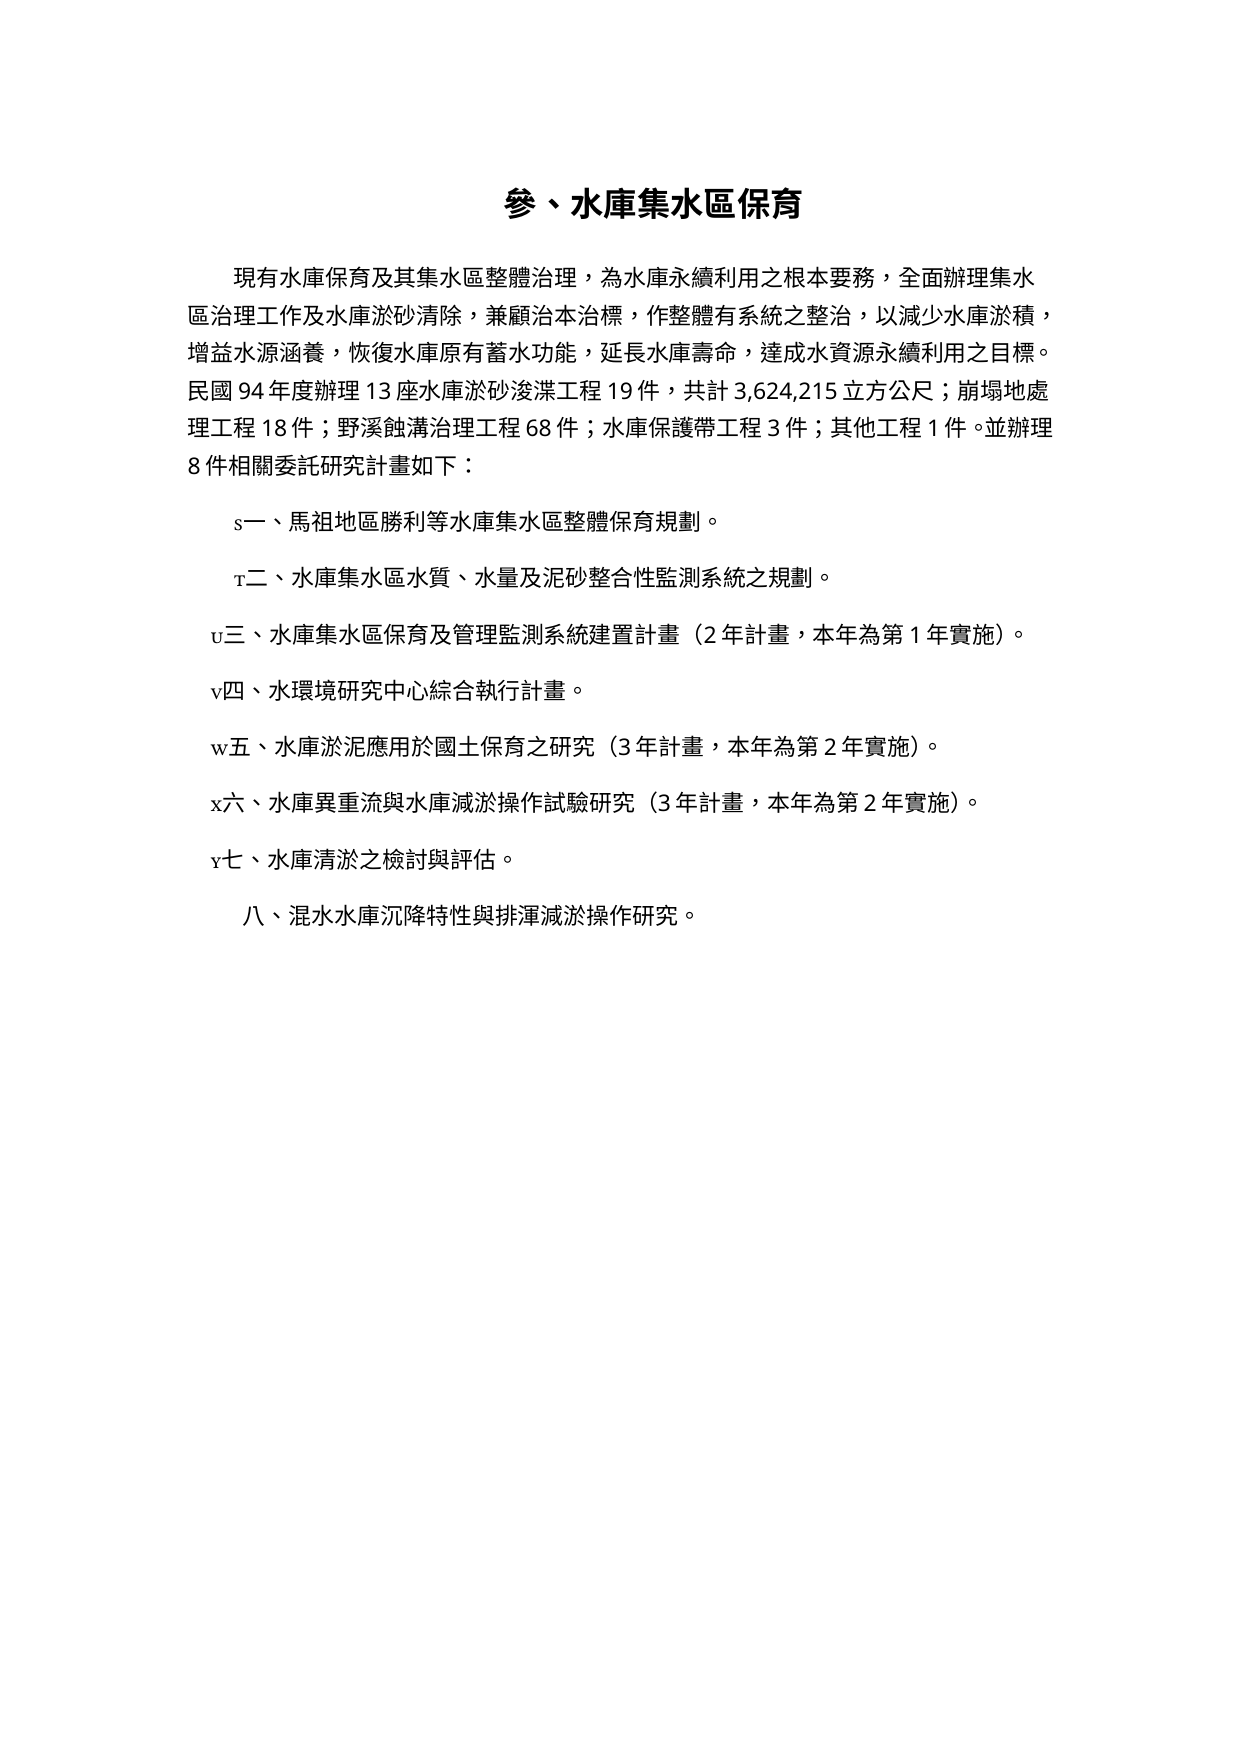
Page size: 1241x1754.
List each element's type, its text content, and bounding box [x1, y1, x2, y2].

text 四、水環境研究中心綜合執行計畫。 [187, 671, 1053, 708]
text 現有水庫保育及其集水區整體治理，為水庫永續利用之根本要務，全面辦理集水區治理工作及水庫淤砂清除，兼顧治本治標，作整體有系統之整治，以減少水庫淤積，增益水源涵養，恢復水庫原有蓄水功能，延長水庫壽命，達成水資源永續利用之目標。民國94年度辦理13座水庫淤砂浚渫工程19件，共計3,624,215立方公尺；崩塌地處理工程18件；野溪蝕溝治理工程68件；水庫保護帶工程3件；其他工程1件。並辦理8件相關委託研究計畫如下： [187, 258, 1053, 483]
text 參、水庫集水區保育 [187, 164, 1053, 239]
text 三、水庫集水區保育及管理監測系統建置計畫（2年計畫，本年為第1年實施）。 [187, 614, 1053, 652]
text 二、水庫集水區水質、水量及泥砂整合性監測系統之規劃。 [187, 558, 1053, 596]
text 五、水庫淤泥應用於國土保育之研究（3年計畫，本年為第2年實施）。 [187, 727, 1053, 764]
text 一、馬祖地區勝利等水庫集水區整體保育規劃。 [187, 502, 1053, 539]
text 八、混水水庫沉降特性與排渾減淤操作研究。 [231, 896, 1053, 933]
text 六、水庫異重流與水庫減淤操作試驗研究（3年計畫，本年為第2年實施）。 [187, 783, 1053, 821]
text 七、水庫清淤之檢討與評估。 [187, 839, 1053, 877]
